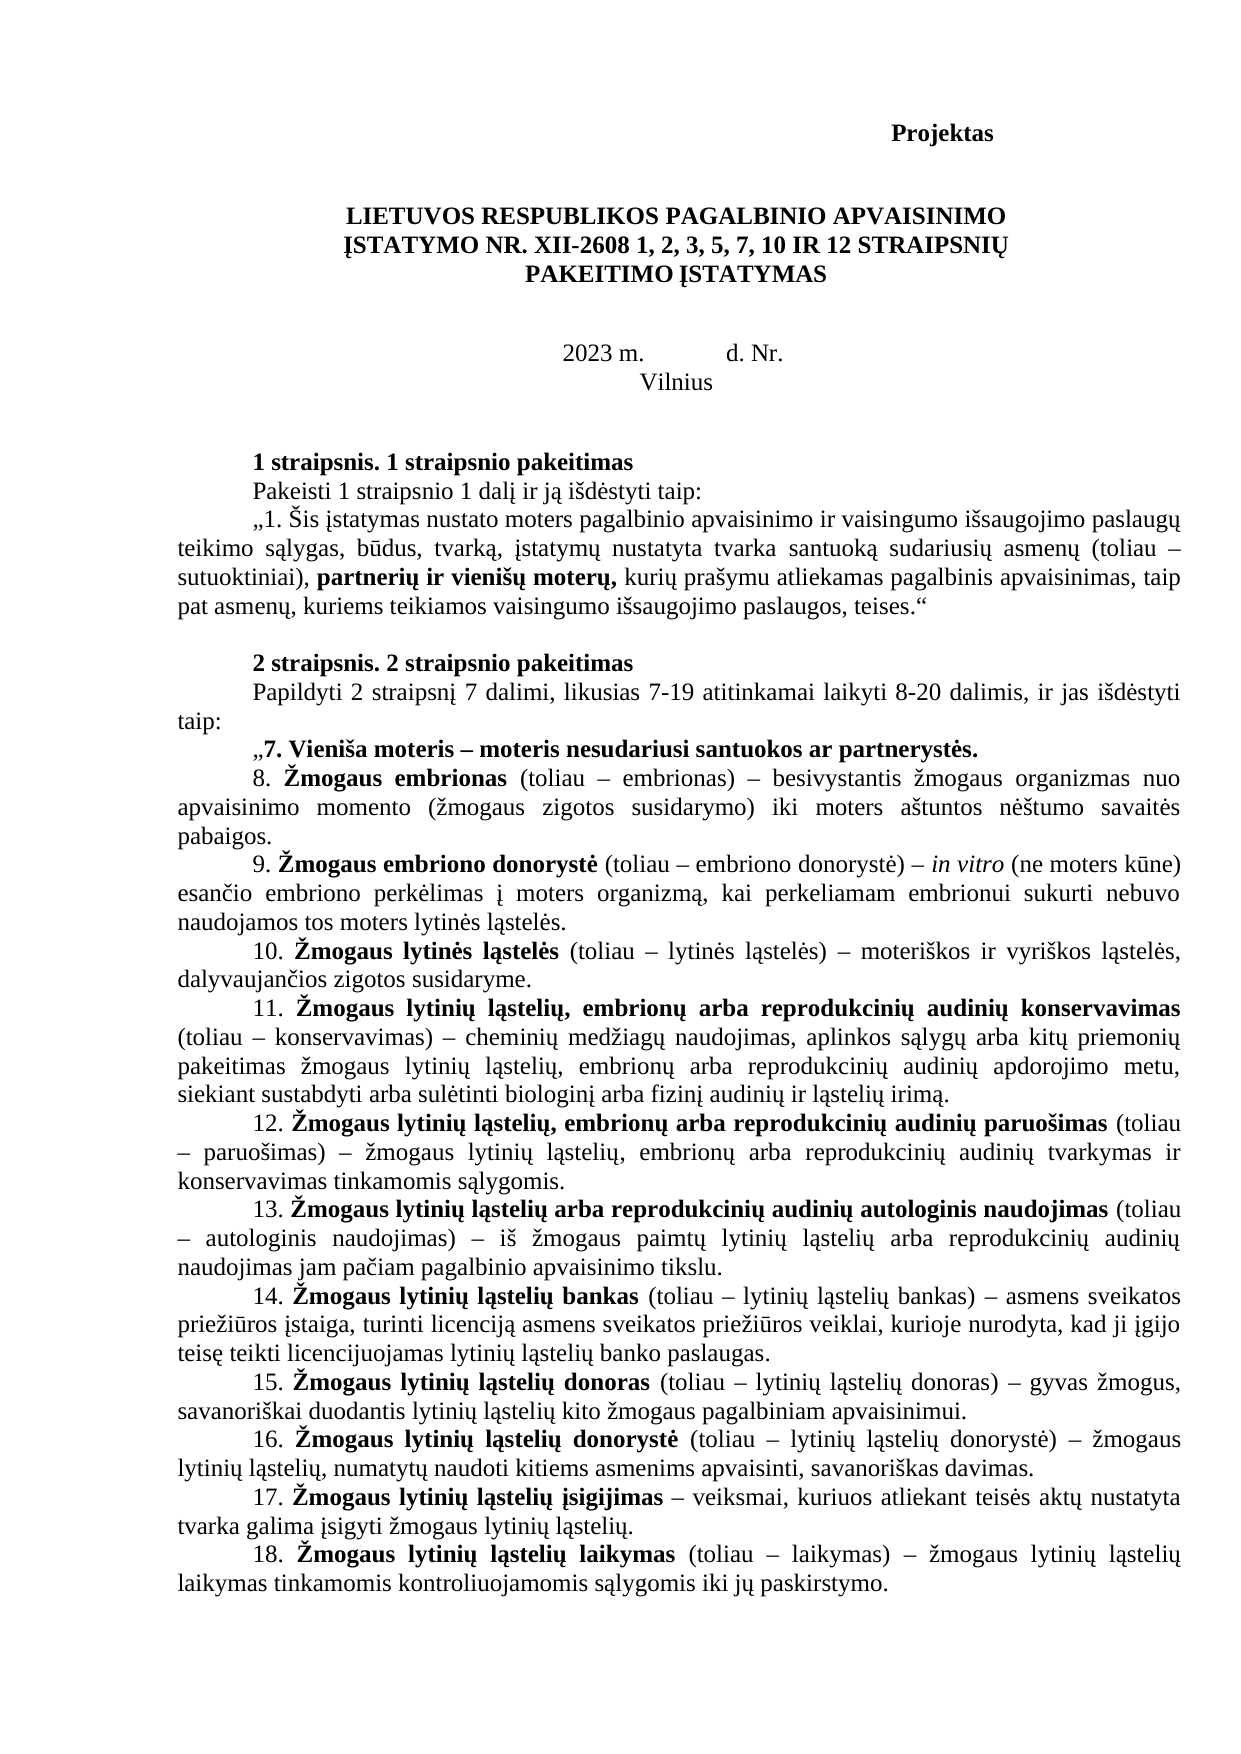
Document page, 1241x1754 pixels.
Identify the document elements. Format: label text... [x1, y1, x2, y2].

text 17. Žmogaus lytinių ląstelių įsigijimas – veiksmai, kuriuos atliekant teisės aktų nustatyta tvarka galima įsigyti žmogaus lytinių ląstelių. [177, 1482, 1181, 1539]
text 2 straipsnis. 2 straipsnio pakeitimas [177, 648, 1181, 677]
text 13. Žmogaus lytinių ląstelių arba reprodukcinių audinių autologinis naudojimas (toliau – autologinis naudojimas) – iš žmogaus paimtų lytinių ląstelių arba reprodukcinių audinių naudojimas jam pačiam pagalbinio apvaisinimo tikslu. [177, 1194, 1181, 1281]
text LIETUVOS RESPUBLIKOS PAGALBINIO APVAISINIMO [177, 201, 1181, 230]
text 15. Žmogaus lytinių ląstelių donoras (toliau – lytinių ląstelių donoras) – gyvas žmogus, savanoriškai duodantis lytinių ląstelių kito žmogaus pagalbiniam apvaisinimui. [177, 1367, 1181, 1424]
text „1. Šis įstatymas nustato moters pagalbinio apvaisinimo ir vaisingumo išsaugojimo paslaugų teikimo sąlygas, būdus, tvarką, įstatymų nustatyta tvarka santuoką sudariusių asmenų (toliau – sutuoktiniai), partnerių ir vienišų moterų, kurių prašymu atliekamas pagalbinis apvaisinimas, taip pat asmenų, kuriems teikiamos vaisingumo išsaugojimo paslaugos, teises.“ [177, 504, 1181, 619]
text 12. Žmogaus lytinių ląstelių, embrionų arba reprodukcinių audinių paruošimas (toliau – paruošimas) – žmogaus lytinių ląstelių, embrionų arba reprodukcinių audinių tvarkymas ir konservavimas tinkamomis sąlygomis. [177, 1108, 1181, 1194]
text 18. Žmogaus lytinių ląstelių laikymas (toliau – laikymas) – žmogaus lytinių ląstelių laikymas tinkamomis kontroliuojamomis sąlygomis iki jų paskirstymo. [177, 1539, 1181, 1597]
text Vilnius [177, 367, 1181, 396]
text PAKEITIMO ĮSTATYMAS [177, 259, 1181, 287]
text Pakeisti 1 straipsnio 1 dalį ir ją išdėstyti taip: [177, 476, 1181, 504]
text 10. Žmogaus lytinės ląstelės (toliau – lytinės ląstelės) – moteriškos ir vyriškos ląstelės, dalyvaujančios zigotos susidaryme. [177, 936, 1181, 993]
text 1 straipsnis. 1 straipsnio pakeitimas [177, 447, 1181, 476]
text „7. Vieniša moteris – moteris nesudariusi santuokos ar partnerystės. [177, 734, 1181, 763]
text 16. Žmogaus lytinių ląstelių donorystė (toliau – lytinių ląstelių donorystė) – žmogaus lytinių ląstelių, numatytų naudoti kitiems asmenims apvaisinti, savanoriškas davimas. [177, 1424, 1181, 1482]
text 9. Žmogaus embriono donorystė (toliau – embriono donorystė) – in vitro (ne moters kūne) esančio embriono perkėlimas į moters organizmą, kai perkeliamam embrionui sukurti nebuvo naudojamos tos moters lytinės ląstelės. [177, 849, 1181, 936]
text 11. Žmogaus lytinių ląstelių, embrionų arba reprodukcinių audinių konservavimas (toliau – konservavimas) – cheminių medžiagų naudojimas, aplinkos sąlygų arba kitų priemonių pakeitimas žmogaus lytinių ląstelių, embrionų arba reprodukcinių audinių apdorojimo metu, siekiant sustabdyti arba sulėtinti biologinį arba fizinį audinių ir ląstelių irimą. [177, 993, 1181, 1108]
text 14. Žmogaus lytinių ląstelių bankas (toliau – lytinių ląstelių bankas) – asmens sveikatos priežiūros įstaiga, turinti licenciją asmens sveikatos priežiūros veiklai, kurioje nurodyta, kad ji įgijo teisę teikti licencijuojamas lytinių ląstelių banko paslaugas. [177, 1281, 1181, 1367]
text 8. Žmogaus embrionas (toliau – embrionas) – besivystantis žmogaus organizmas nuo apvaisinimo momento (žmogaus zigotos susidarymo) iki moters aštuntos nėštumo savaitės pabaigos. [177, 763, 1181, 849]
text Projektas [716, 118, 1181, 147]
text Papildyti 2 straipsnį 7 dalimi, likusias 7-19 atitinkamai laikyti 8-20 dalimis, ir jas išdėstyti taip: [177, 677, 1181, 734]
text ĮSTATYMO NR. XII-2608 1, 2, 3, 5, 7, 10 IR 12 STRAIPSNIŲ [177, 230, 1181, 259]
text 2023 m. d. Nr. [177, 338, 1181, 367]
